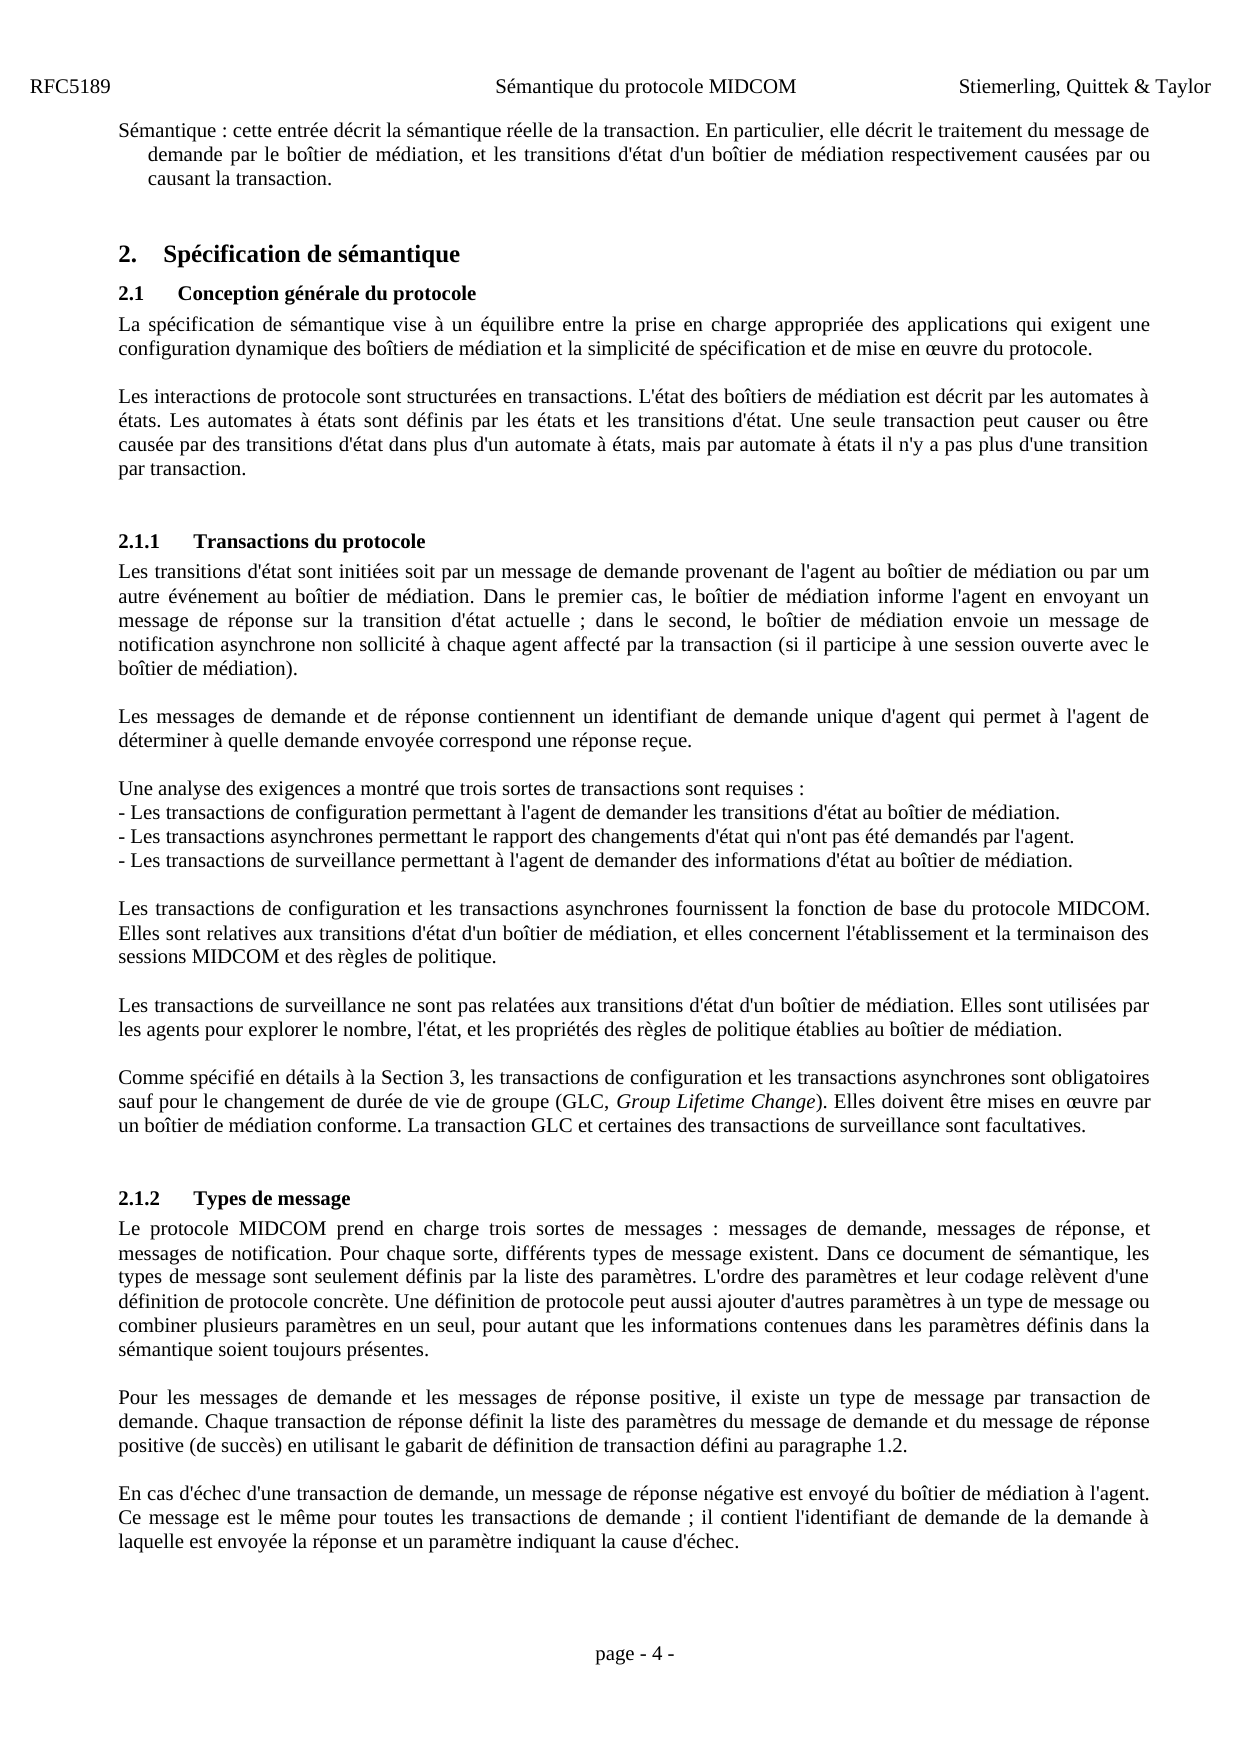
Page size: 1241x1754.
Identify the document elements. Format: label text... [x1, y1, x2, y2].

text Pour les messages de demande et les messages de réponse positive, il existe un type de message par transaction de demande. Chaque transaction de réponse définit la liste des paramètres du message de demande et du message de réponse positive (de succès) en utilisant le gabarit de définition de transaction défini au paragraphe 1.2. [118, 1385, 1152, 1457]
subtitle 2.1.1 Transactions du protocole [118, 529, 1152, 553]
text Les interactions de protocole sont structurées en transactions. L'état des boîtiers de médiation est décrit par les automates à états. Les automates à états sont définis par les états et les transitions d'état. Une seule transaction peut causer ou être causée par des transitions d'état dans plus d'un automate à états, mais par automate à états il n'y a pas plus d'une transition par transaction. [118, 384, 1152, 480]
text La spécification de sémantique vise à un équilibre entre la prise en charge appropriée des applications qui exigent une configuration dynamique des boîtiers de médiation et la simplicité de spécification et de mise en œuvre du protocole. [118, 312, 1152, 360]
text Les messages de demande et de réponse contiennent un identifiant de demande unique d'agent qui permet à l'agent de déterminer à quelle demande envoyée correspond une réponse reçue. [118, 704, 1152, 752]
text Une analyse des exigences a montré que trois sortes de transactions sont requises : [118, 776, 1152, 800]
text Les transactions de configuration et les transactions asynchrones fournissent la fonction de base du protocole MIDCOM. Elles sont relatives aux transitions d'état d'un boîtier de médiation, et elles concernent l'établissement et la terminaison des sessions MIDCOM et des règles de politique. [118, 896, 1152, 968]
text - Les transactions asynchrones permettant le rapport des changements d'état qui n'ont pas été demandés par l'agent. [118, 824, 1152, 848]
text Les transitions d'état sont initiées soit par un message de demande provenant de l'agent au boîtier de médiation ou par um autre événement au boîtier de médiation. Dans le premier cas, le boîtier de médiation informe l'agent en envoyant un message de réponse sur la transition d'état actuelle ; dans le second, le boîtier de médiation envoie un message de notification asynchrone non sollicité à chaque agent affecté par la transaction (si il participe à une session ouverte avec le boîtier de médiation). [118, 559, 1152, 680]
text Les transactions de surveillance ne sont pas relatées aux transitions d'état d'un boîtier de médiation. Elles sont utilisées par les agents pour explorer le nombre, l'état, et les propriétés des règles de politique établies au boîtier de médiation. [118, 993, 1152, 1041]
text - Les transactions de surveillance permettant à l'agent de demander des informations d'état au boîtier de médiation. [118, 848, 1152, 872]
text En cas d'échec d'une transaction de demande, un message de réponse négative est envoyé du boîtier de médiation à l'agent. Ce message est le même pour toutes les transactions de demande ; il contient l'identifiant de demande de la demande à laquelle est envoyée la réponse et un paramètre indiquant la cause d'échec. [118, 1481, 1152, 1553]
subtitle 2.1.2 Types de message [118, 1186, 1152, 1210]
text Le protocole MIDCOM prend en charge trois sortes de messages : messages de demande, messages de réponse, et messages de notification. Pour chaque sorte, différents types de message existent. Dans ce document de sémantique, les types de message sont seulement définis par la liste des paramètres. L'ordre des paramètres et leur codage relèvent d'une définition de protocole concrète. Une définition de protocole peut aussi ajouter d'autres paramètres à un type de message ou combiner plusieurs paramètres en un seul, pour autant que les informations contenues dans les paramètres définis dans la sémantique soient toujours présentes. [118, 1216, 1152, 1361]
text - Les transactions de configuration permettant à l'agent de demander les transitions d'état au boîtier de médiation. [118, 800, 1152, 824]
text Sémantique : cette entrée décrit la sémantique réelle de la transaction. En particulier, elle décrit le traitement du message de demande par le boîtier de médiation, et les transitions d'état d'un boîtier de médiation respectivement causées par ou causant la transaction. [118, 118, 1152, 190]
subtitle 2.1 Conception générale du protocole [118, 281, 1152, 305]
subtitle 2. Spécification de sémantique [118, 239, 1152, 268]
text Comme spécifié en détails à la Section 3, les transactions de configuration et les transactions asynchrones sont obligatoires sauf pour le changement de durée de vie de groupe (GLC, Group Lifetime Change). Elles doivent être mises en œuvre par un boîtier de médiation conforme. La transaction GLC et certaines des transactions de surveillance sont facultatives. [118, 1065, 1152, 1137]
